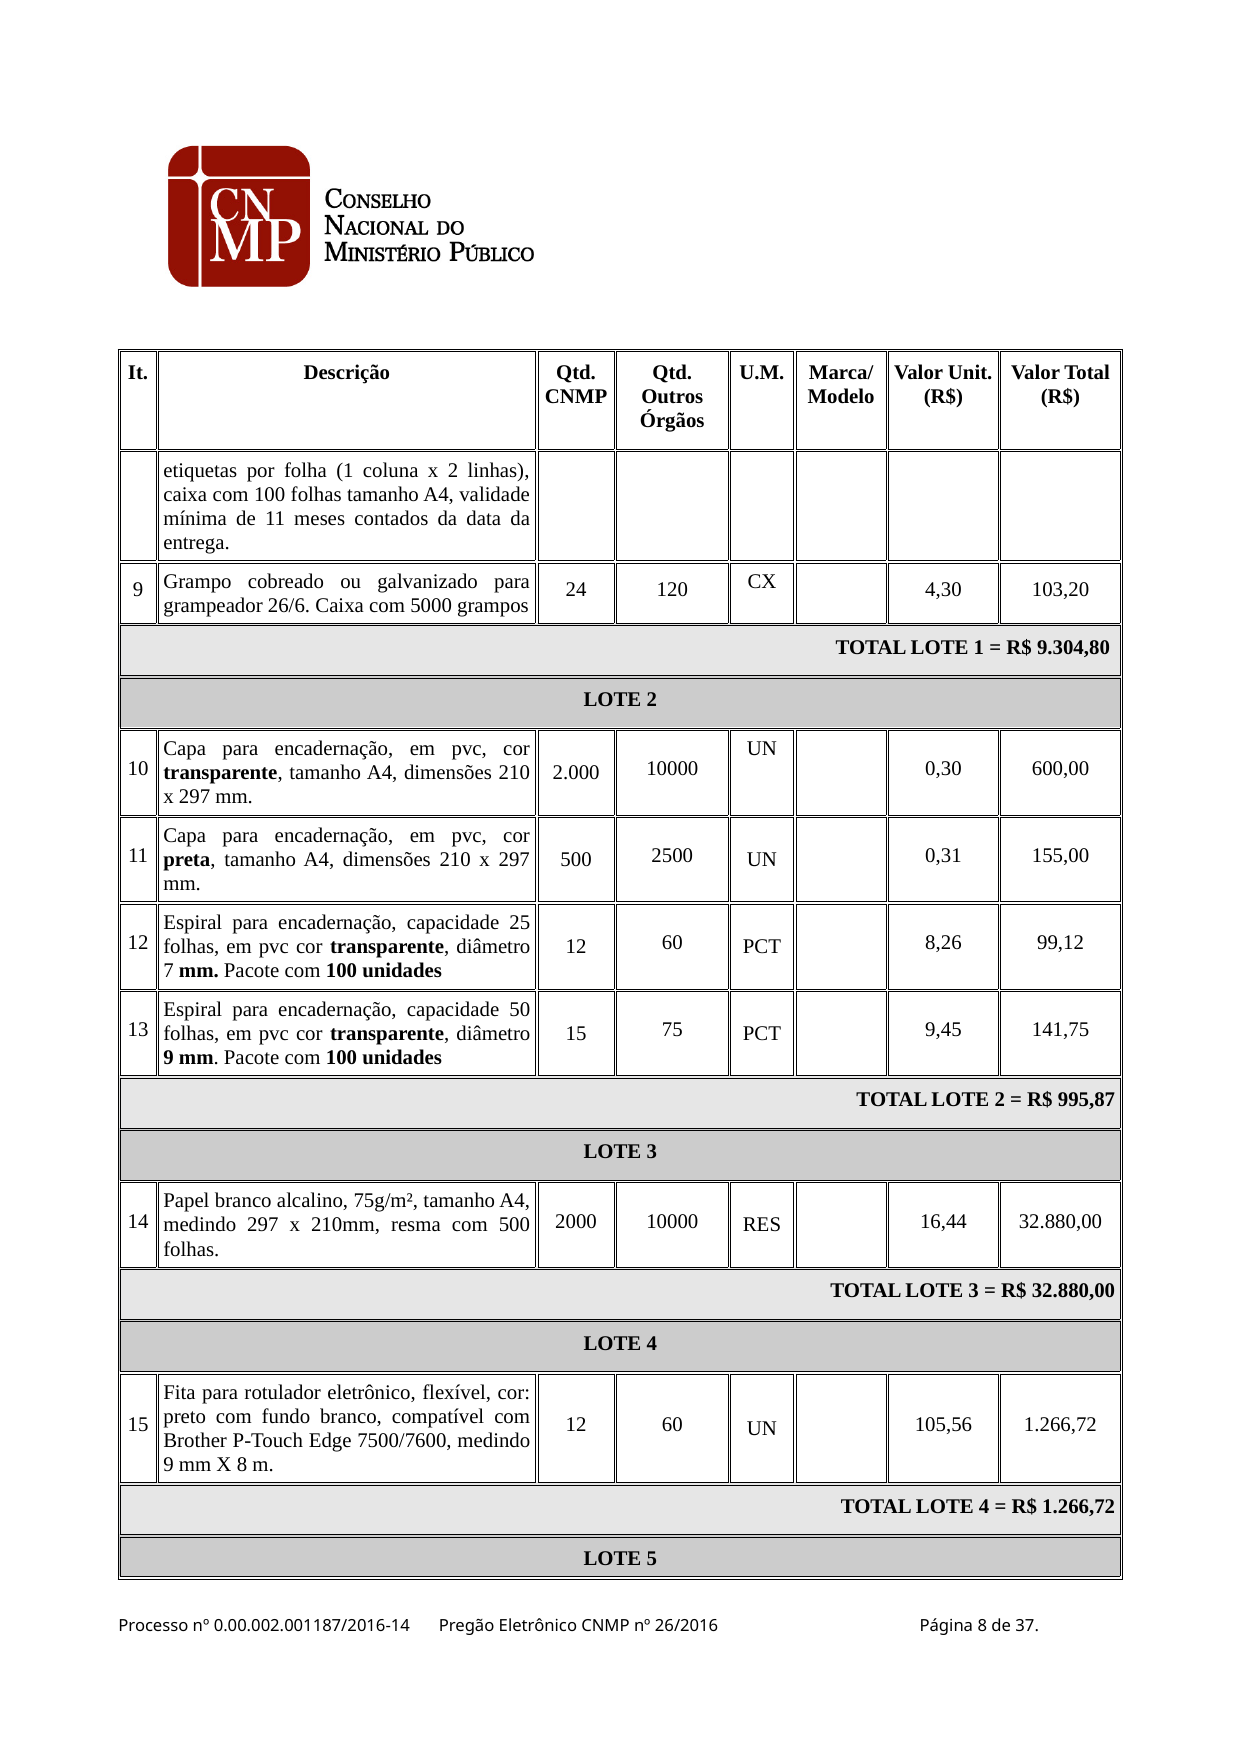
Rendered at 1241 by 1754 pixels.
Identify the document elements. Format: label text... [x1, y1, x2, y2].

table_cell Grampo cobreado ou galvanizado para grampeador 26/6. Caixa com 5000 grampos [159, 564, 535, 623]
table_cell 120 [617, 564, 728, 623]
table_cell [797, 452, 886, 560]
table_cell 1.266,72 [1001, 1375, 1120, 1482]
table_cell 75 [617, 992, 728, 1075]
table_cell 12 [121, 905, 156, 988]
table_cell TOTAL LOTE 4 = R$ 1.266,72 [121, 1486, 1120, 1534]
table_header Valor Total (R$) [1001, 352, 1120, 449]
table_cell [797, 731, 886, 814]
table_cell 60 [617, 1375, 728, 1482]
table_cell 60 [617, 905, 728, 988]
table_cell CX [731, 564, 793, 623]
table_cell LOTE 5 [121, 1538, 1120, 1576]
table_header Descrição [159, 352, 535, 449]
table_cell 12 [539, 905, 614, 988]
table_header Qtd. CNMP [539, 352, 614, 449]
table_cell 11 [121, 818, 156, 901]
table_cell [539, 452, 614, 560]
table_cell 9 [121, 564, 156, 623]
table_cell 2500 [617, 818, 728, 901]
table_cell 99,12 [1001, 905, 1120, 988]
table_cell [889, 452, 998, 560]
table_cell 10000 [617, 1183, 728, 1267]
table_cell 500 [539, 818, 614, 901]
table_cell [797, 1183, 886, 1267]
table_cell [731, 452, 793, 560]
table_cell [617, 452, 728, 560]
table_cell 16,44 [889, 1183, 998, 1267]
table_cell 8,26 [889, 905, 998, 988]
table_cell UN [731, 731, 793, 814]
table_cell 15 [121, 1375, 156, 1482]
table_cell PCT [731, 992, 793, 1075]
table_cell 103,20 [1001, 564, 1120, 623]
table_cell 32.880,00 [1001, 1183, 1120, 1267]
table_cell [797, 818, 886, 901]
table_cell Capa para encadernação, em pvc, cor preta, tamanho A4, dimensões 210 x 297 mm. [159, 818, 535, 901]
table_cell 24 [539, 564, 614, 623]
table_cell Espiral para encadernação, capacidade 25 folhas, em pvc cor transparente, diâmetro 7 mm. Pacote com 100 unidades [159, 905, 535, 988]
table_cell 2.000 [539, 731, 614, 814]
table_cell 2000 [539, 1183, 614, 1267]
table_cell [797, 1375, 886, 1482]
table_cell Fita para rotulador eletrônico, flexível, cor: preto com fundo branco, compatível com Brother P-Touch Edge 7500/7600, medindo 9 mm X 8 m. [159, 1375, 535, 1482]
table_cell TOTAL LOTE 1 = R$ 9.304,80 [121, 626, 1120, 675]
table_cell 10 [121, 731, 156, 814]
table_cell 600,00 [1001, 731, 1120, 814]
table_cell [797, 905, 886, 988]
table_cell 4,30 [889, 564, 998, 623]
table_header Valor Unit. (R$) [889, 352, 998, 449]
table_header U.M. [731, 352, 793, 449]
picture [143, 123, 550, 309]
table_header It. [121, 352, 156, 449]
table_cell 105,56 [889, 1375, 998, 1482]
table_cell 13 [121, 992, 156, 1075]
table_cell 15 [539, 992, 614, 1075]
table_cell UN [731, 1375, 793, 1482]
table_cell 9,45 [889, 992, 998, 1075]
table_header Qtd. Outros Órgãos [617, 352, 728, 449]
table_cell 155,00 [1001, 818, 1120, 901]
table_cell [797, 992, 886, 1075]
table_cell [1001, 452, 1120, 560]
table_cell [121, 452, 156, 560]
table_cell 0,30 [889, 731, 998, 814]
table_cell TOTAL LOTE 2 = R$ 995,87 [121, 1079, 1120, 1128]
table_cell RES [731, 1183, 793, 1267]
table_cell etiquetas por folha (1 coluna x 2 linhas), caixa com 100 folhas tamanho A4, validade mínima de 11 meses contados da data da entrega. [159, 452, 535, 560]
table_cell Espiral para encadernação, capacidade 50 folhas, em pvc cor transparente, diâmetro 9 mm. Pacote com 100 unidades [159, 992, 535, 1075]
table_cell UN [731, 818, 793, 901]
table_cell 141,75 [1001, 992, 1120, 1075]
table_cell LOTE 4 [121, 1322, 1120, 1371]
table_cell PCT [731, 905, 793, 988]
table_cell [797, 564, 886, 623]
table_header Marca/Modelo [797, 352, 886, 449]
table_cell TOTAL LOTE 3 = R$ 32.880,00 [121, 1270, 1120, 1319]
table_cell LOTE 2 [121, 679, 1120, 727]
table_cell Papel branco alcalino, 75g/m², tamanho A4, medindo 297 x 210mm, resma com 500 folhas. [159, 1183, 535, 1267]
table_cell Capa para encadernação, em pvc, cor transparente, tamanho A4, dimensões 210 x 297 mm. [159, 731, 535, 814]
table_cell LOTE 3 [121, 1131, 1120, 1180]
table_cell 14 [121, 1183, 156, 1267]
table_cell 0,31 [889, 818, 998, 901]
table_cell 10000 [617, 731, 728, 814]
table_cell 12 [539, 1375, 614, 1482]
